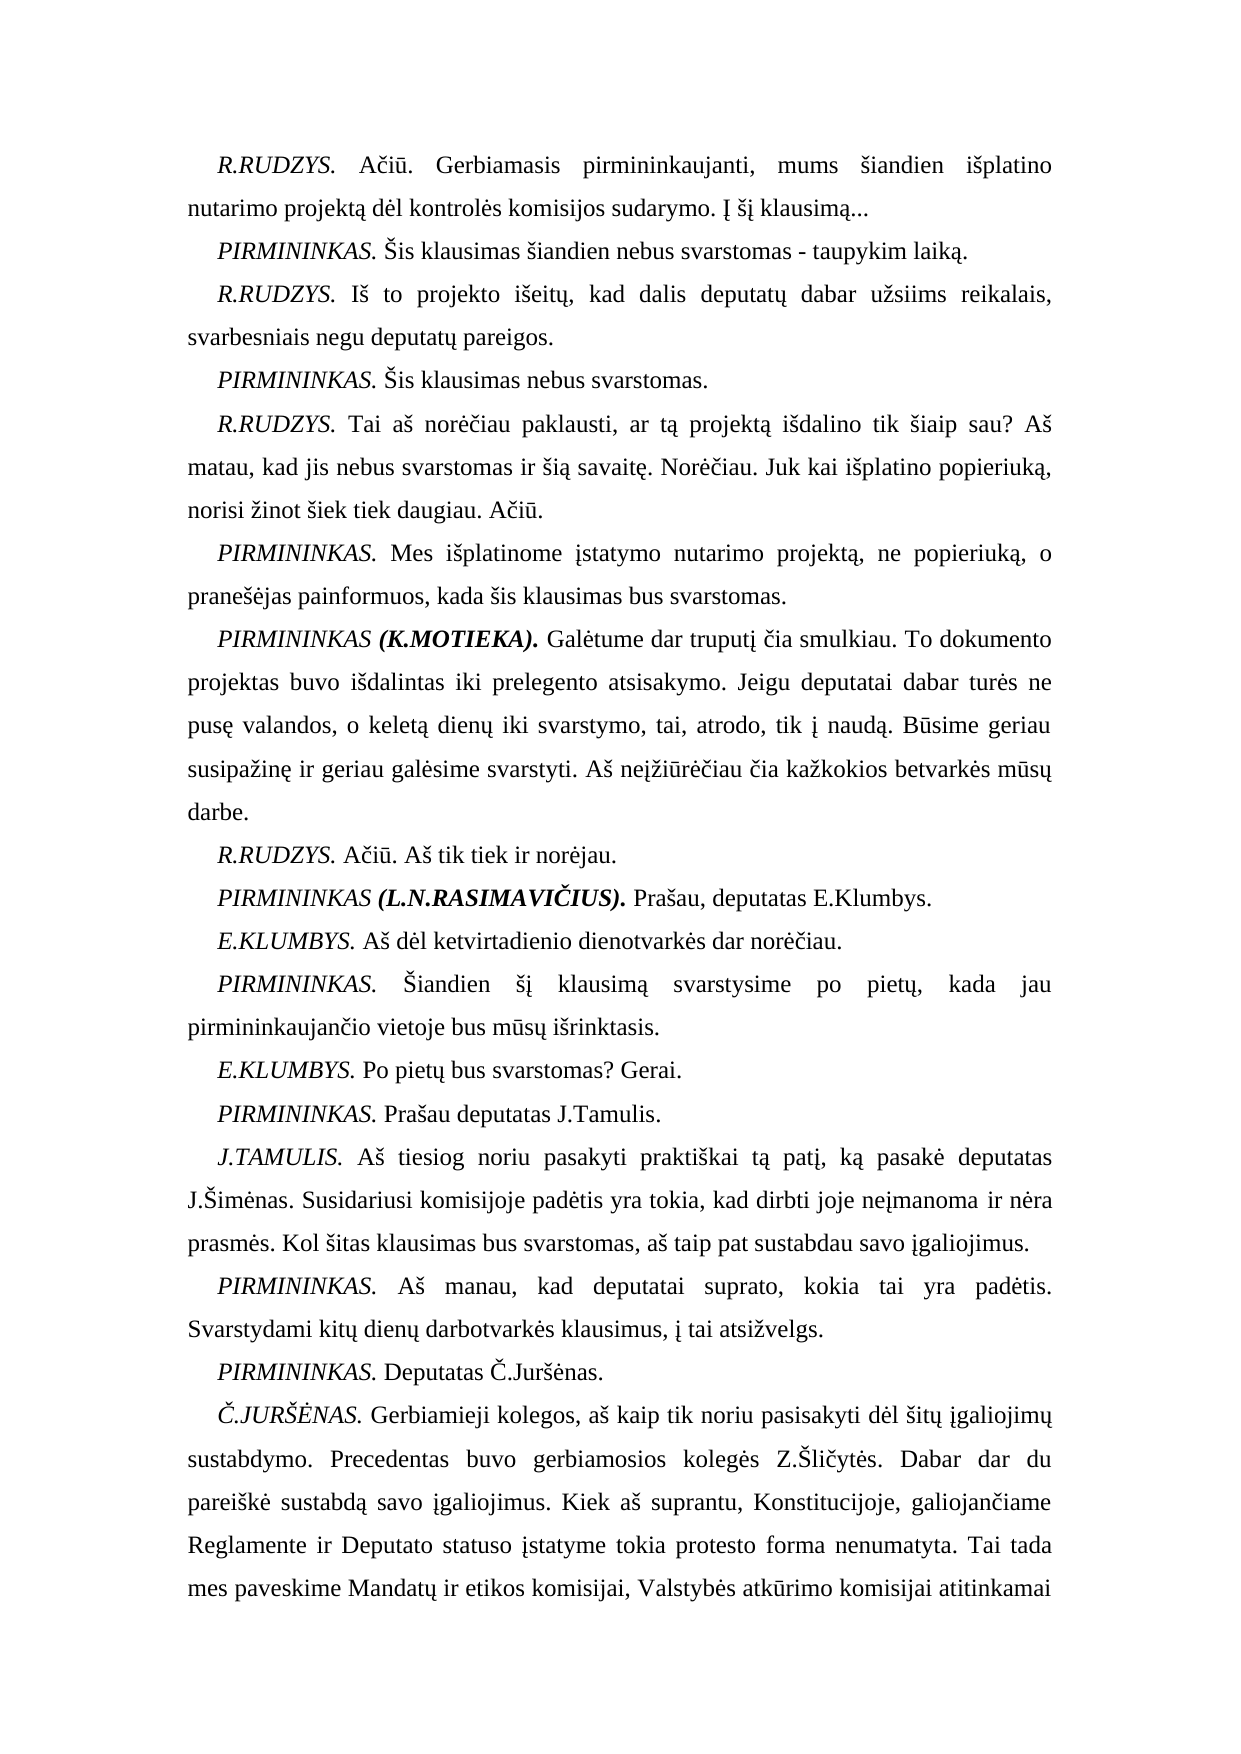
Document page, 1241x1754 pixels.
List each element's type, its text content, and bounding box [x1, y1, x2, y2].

text PIRMININKAS. Šis klausimas šiandien nebus svarstomas - taupykim laiką. [187, 236, 1053, 265]
text R.RUDZYS. Iš to projekto išeitų, kad dalis deputatų dabar užsiims reikalais, svarbesniais negu deputatų pareigos. [187, 279, 1053, 351]
text E.KLUMBYS. Aš dėl ketvirtadienio dienotvarkės dar norėčiau. [187, 926, 1053, 955]
text R.RUDZYS. Tai aš norėčiau paklausti, ar tą projektą išdalino tik šiaip sau? Aš matau, kad jis nebus svarstomas ir šią savaitę. Norėčiau. Juk kai išplatino popieriuką, norisi žinot šiek tiek daugiau. Ačiū. [187, 409, 1053, 524]
text PIRMININKAS (K.MOTIEKA). Galėtume dar truputį čia smulkiau. To dokumento projektas buvo išdalintas iki prelegento atsisakymo. Jeigu deputatai dabar turės ne pusę valandos, o keletą dienų iki svarstymo, tai, atrodo, tik į naudą. Būsime geriau susipažinę ir geriau galėsime svarstyti. Aš neįžiūrėčiau čia kažkokios betvarkės mūsų darbe. [187, 624, 1053, 826]
text E.KLUMBYS. Po pietų bus svarstomas? Gerai. [187, 1056, 1053, 1084]
text PIRMININKAS. Šiandien šį klausimą svarstysime po pietų, kada jau pirmininkaujančio vietoje bus mūsų išrinktasis. [187, 969, 1053, 1041]
text PIRMININKAS. Aš manau, kad deputatai suprato, kokia tai yra padėtis. Svarstydami kitų dienų darbotvarkės klausimus, į tai atsižvelgs. [187, 1271, 1053, 1343]
text PIRMININKAS. Prašau deputatas J.Tamulis. [187, 1099, 1053, 1127]
text R.RUDZYS. Ačiū. Gerbiamasis pirmininkaujanti, mums šiandien išplatino nutarimo projektą dėl kontrolės komisijos sudarymo. Į šį klausimą... [187, 150, 1053, 222]
text PIRMININKAS. Mes išplatinome įstatymo nutarimo projektą, ne popieriuką, o pranešėjas painformuos, kada šis klausimas bus svarstomas. [187, 538, 1053, 610]
text PIRMININKAS (L.N.RASIMAVIČIUS). Prašau, deputatas E.Klumbys. [187, 883, 1053, 912]
text PIRMININKAS. Šis klausimas nebus svarstomas. [187, 366, 1053, 394]
text J.TAMULIS. Aš tiesiog noriu pasakyti praktiškai tą patį, ką pasakė deputatas J.Šimėnas. Susidariusi komisijoje padėtis yra tokia, kad dirbti joje neįmanoma ir nėra prasmės. Kol šitas klausimas bus svarstomas, aš taip pat sustabdau savo įgaliojimus. [187, 1142, 1053, 1257]
text R.RUDZYS. Ačiū. Aš tik tiek ir norėjau. [187, 840, 1053, 869]
text Č.JURŠĖNAS. Gerbiamieji kolegos, aš kaip tik noriu pasisakyti dėl šitų įgaliojimų sustabdymo. Precedentas buvo gerbiamosios kolegės Z.Šličytės. Dabar dar du pareiškė sustabdą savo įgaliojimus. Kiek aš suprantu, Konstitucijoje, galiojančiame Reglamente ir Deputato statuso įstatyme tokia protesto forma nenumatyta. Tai tada mes paveskime Mandatų ir etikos komisijai, Valstybės atkūrimo komisijai atitinkamai [187, 1401, 1053, 1602]
text PIRMININKAS. Deputatas Č.Juršėnas. [187, 1357, 1053, 1386]
